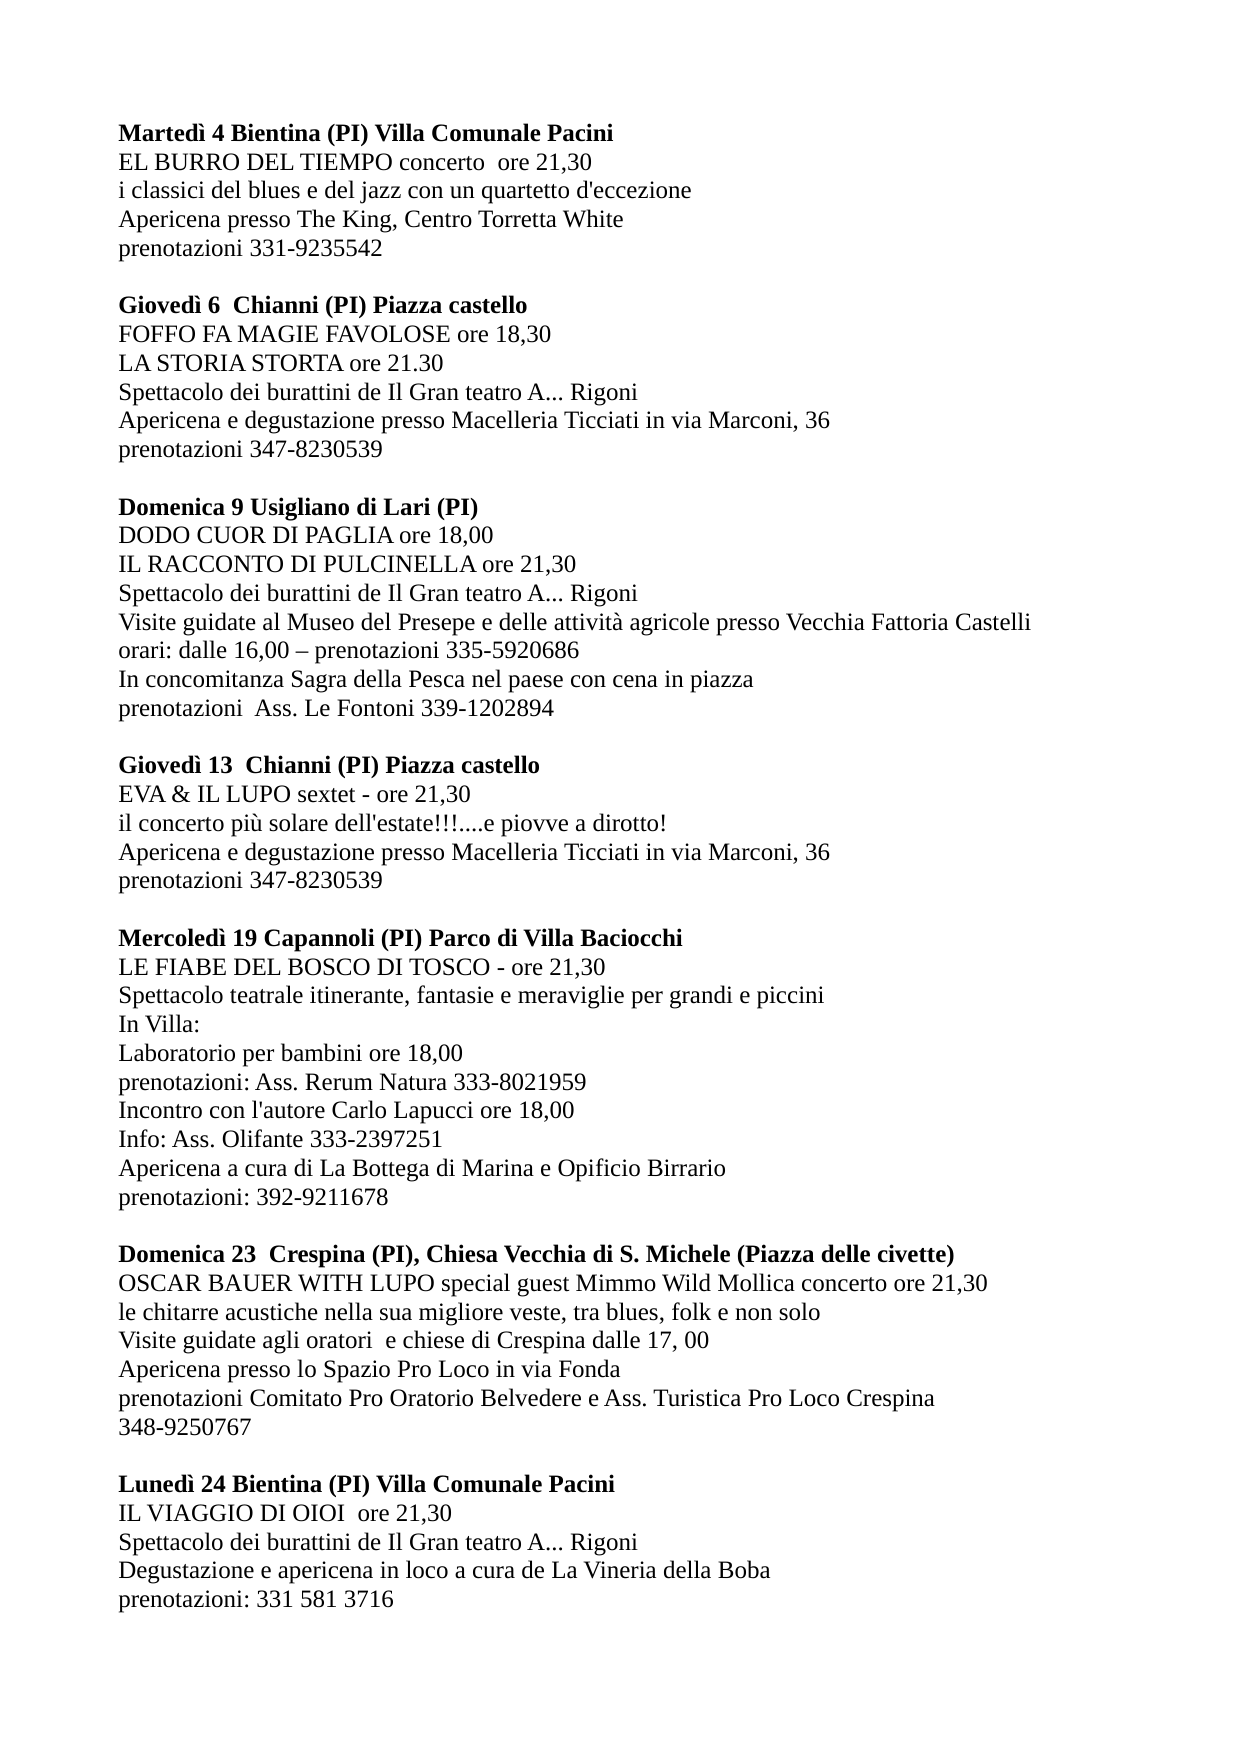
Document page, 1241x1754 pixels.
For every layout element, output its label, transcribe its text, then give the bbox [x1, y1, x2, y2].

text prenotazioni: Ass. Rerum Natura 333-8021959 [118, 1067, 1122, 1096]
text Apericena presso The King, Centro Torretta White [118, 204, 1122, 233]
text prenotazioni 347-8230539 [118, 866, 1122, 894]
text Info: Ass. Olifante 333-2397251 [118, 1124, 1122, 1153]
text prenotazioni 331-9235542 [118, 233, 1122, 262]
text Visite guidate al Museo del Presepe e delle attività agricole presso Vecchia Fattoria Castelli [118, 607, 1122, 636]
text OSCAR BAUER WITH LUPO special guest Mimmo Wild Mollica concerto ore 21,30 [118, 1268, 1122, 1297]
text prenotazioni: 331 581 3716 [118, 1584, 1122, 1613]
text Apericena e degustazione presso Macelleria Ticciati in via Marconi, 36 [118, 837, 1122, 866]
text Giovedì 6 Chianni (PI) Piazza castello [118, 291, 1122, 319]
text Degustazione e apericena in loco a cura de La Vineria della Boba [118, 1556, 1122, 1584]
text Giovedì 13 Chianni (PI) Piazza castello [118, 751, 1122, 779]
text FOFFO FA MAGIE FAVOLOSE ore 18,30 [118, 319, 1122, 348]
text LE FIABE DEL BOSCO DI TOSCO - ore 21,30 [118, 952, 1122, 981]
text 348-9250767 [118, 1412, 1122, 1441]
text Mercoledì 19 Capannoli (PI) Parco di Villa Baciocchi [118, 923, 1122, 952]
text Spettacolo dei burattini de Il Gran teatro A... Rigoni [118, 1527, 1122, 1556]
text LA STORIA STORTA ore 21.30 [118, 348, 1122, 377]
text Apericena presso lo Spazio Pro Loco in via Fonda [118, 1354, 1122, 1383]
text il concerto più solare dell'estate!!!....e piovve a dirotto! [118, 808, 1122, 837]
text prenotazioni Ass. Le Fontoni 339-1202894 [118, 693, 1122, 722]
text In concomitanza Sagra della Pesca nel paese con cena in piazza [118, 664, 1122, 693]
text Spettacolo dei burattini de Il Gran teatro A... Rigoni [118, 578, 1122, 607]
text DODO CUOR DI PAGLIA ore 18,00 [118, 521, 1122, 549]
text prenotazioni: 392-9211678 [118, 1182, 1122, 1211]
text Laboratorio per bambini ore 18,00 [118, 1038, 1122, 1067]
text prenotazioni 347-8230539 [118, 434, 1122, 463]
text IL RACCONTO DI PULCINELLA ore 21,30 [118, 549, 1122, 578]
text orari: dalle 16,00 – prenotazioni 335-5920686 [118, 636, 1122, 664]
text Domenica 23 Crespina (PI), Chiesa Vecchia di S. Michele (Piazza delle civette) [118, 1239, 1122, 1268]
text Domenica 9 Usigliano di Lari (PI) [118, 492, 1122, 521]
text Visite guidate agli oratori e chiese di Crespina dalle 17, 00 [118, 1326, 1122, 1354]
text EVA & IL LUPO sextet - ore 21,30 [118, 779, 1122, 808]
text Lunedì 24 Bientina (PI) Villa Comunale Pacini [118, 1469, 1122, 1498]
text Incontro con l'autore Carlo Lapucci ore 18,00 [118, 1096, 1122, 1124]
text Spettacolo dei burattini de Il Gran teatro A... Rigoni [118, 377, 1122, 406]
text le chitarre acustiche nella sua migliore veste, tra blues, folk e non solo [118, 1297, 1122, 1326]
text Spettacolo teatrale itinerante, fantasie e meraviglie per grandi e piccini [118, 981, 1122, 1009]
text Apericena e degustazione presso Macelleria Ticciati in via Marconi, 36 [118, 406, 1122, 434]
text Apericena a cura di La Bottega di Marina e Opificio Birrario [118, 1153, 1122, 1182]
text Martedì 4 Bientina (PI) Villa Comunale Pacini [118, 118, 1122, 147]
text In Villa: [118, 1009, 1122, 1038]
text prenotazioni Comitato Pro Oratorio Belvedere e Ass. Turistica Pro Loco Crespina [118, 1383, 1122, 1412]
text i classici del blues e del jazz con un quartetto d'eccezione [118, 176, 1122, 204]
text EL BURRO DEL TIEMPO concerto ore 21,30 [118, 147, 1122, 176]
text IL VIAGGIO DI OIOI ore 21,30 [118, 1498, 1122, 1527]
